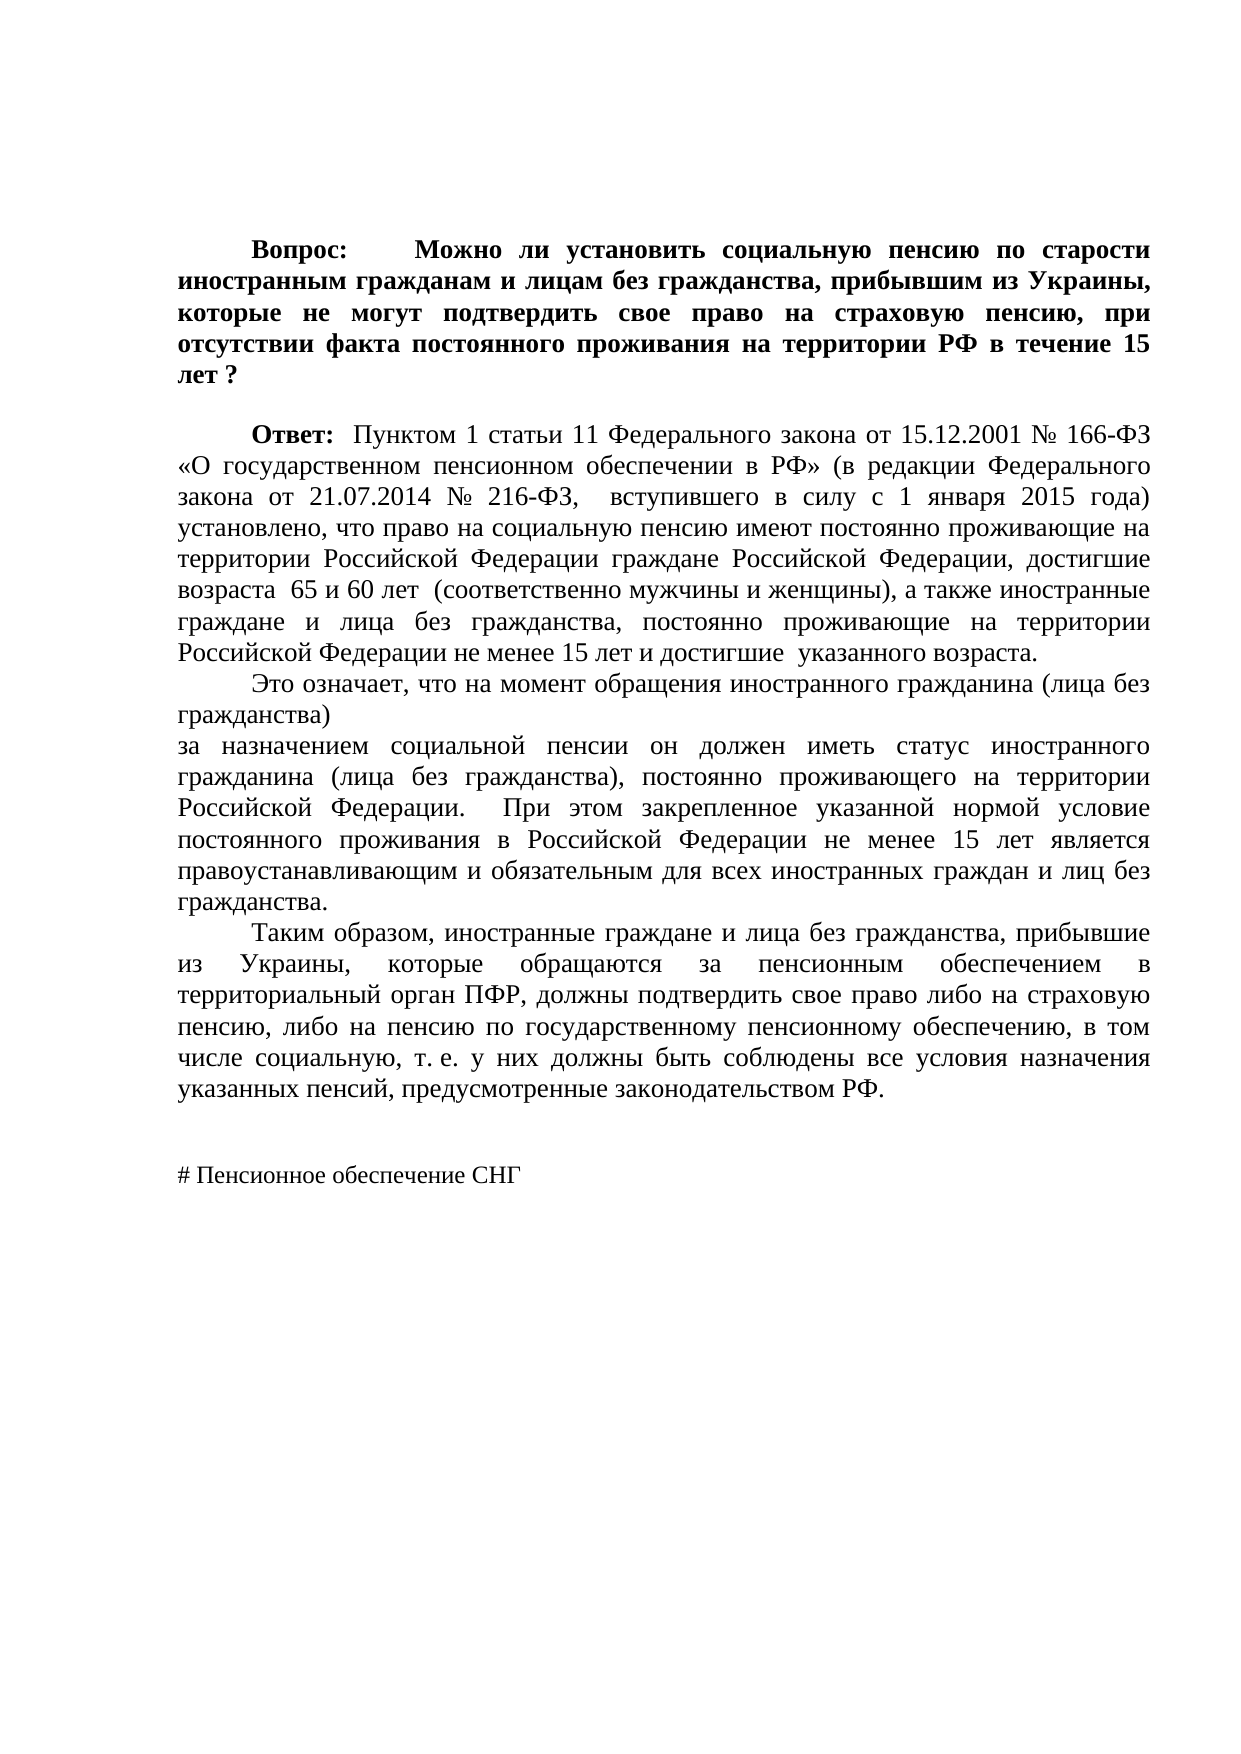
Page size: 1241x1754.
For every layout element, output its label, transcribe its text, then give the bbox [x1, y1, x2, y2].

text Таким образом, иностранные граждане и лица без гражданства, прибывшие из Украины, которые обращаются за пенсионным обеспечением в территориальный орган ПФР, должны подтвердить свое право либо на страховую пенсию, либо на пенсию по государственному пенсионному обеспечению, в том числе социальную, т. е. у них должны быть соблюдены все условия назначения указанных пенсий, предусмотренные законодательством РФ. [177, 916, 1152, 1103]
text Это означает, что на момент обращения иностранного гражданина (лица без гражданства) [177, 667, 1152, 729]
text за назначением социальной пенсии он должен иметь статус иностранного гражданина (лица без гражданства), постоянно проживающего на территории Российской Федерации. При этом закрепленное указанной нормой условие постоянного проживания в Российской Федерации не менее 15 лет является правоустанавливающим и обязательным для всех иностранных граждан и лиц без гражданства. [177, 729, 1152, 916]
text Вопрос: Можно ли установить социальную пенсию по старости иностранным гражданам и лицам без гражданства, прибывшим из Украины, которые не могут подтвердить свое право на страховую пенсию, при отсутствии факта постоянного проживания на территории РФ в течение 15 лет ? [177, 233, 1152, 389]
text Ответ: Пунктом 1 статьи 11 Федерального закона от 15.12.2001 № 166-ФЗ «О государственном пенсионном обеспечении в РФ» (в редакции Федерального закона от 21.07.2014 № 216-ФЗ, вступившего в силу с 1 января 2015 года) установлено, что право на социальную пенсию имеют постоянно проживающие на территории Российской Федерации граждане Российской Федерации, достигшие возраста 65 и 60 лет (соответственно мужчины и женщины), а также иностранные граждане и лица без гражданства, постоянно проживающие на территории Российской Федерации не менее 15 лет и достигшие указанного возраста. [177, 418, 1152, 667]
text # Пенсионное обеспечение СНГ [177, 1161, 1152, 1189]
